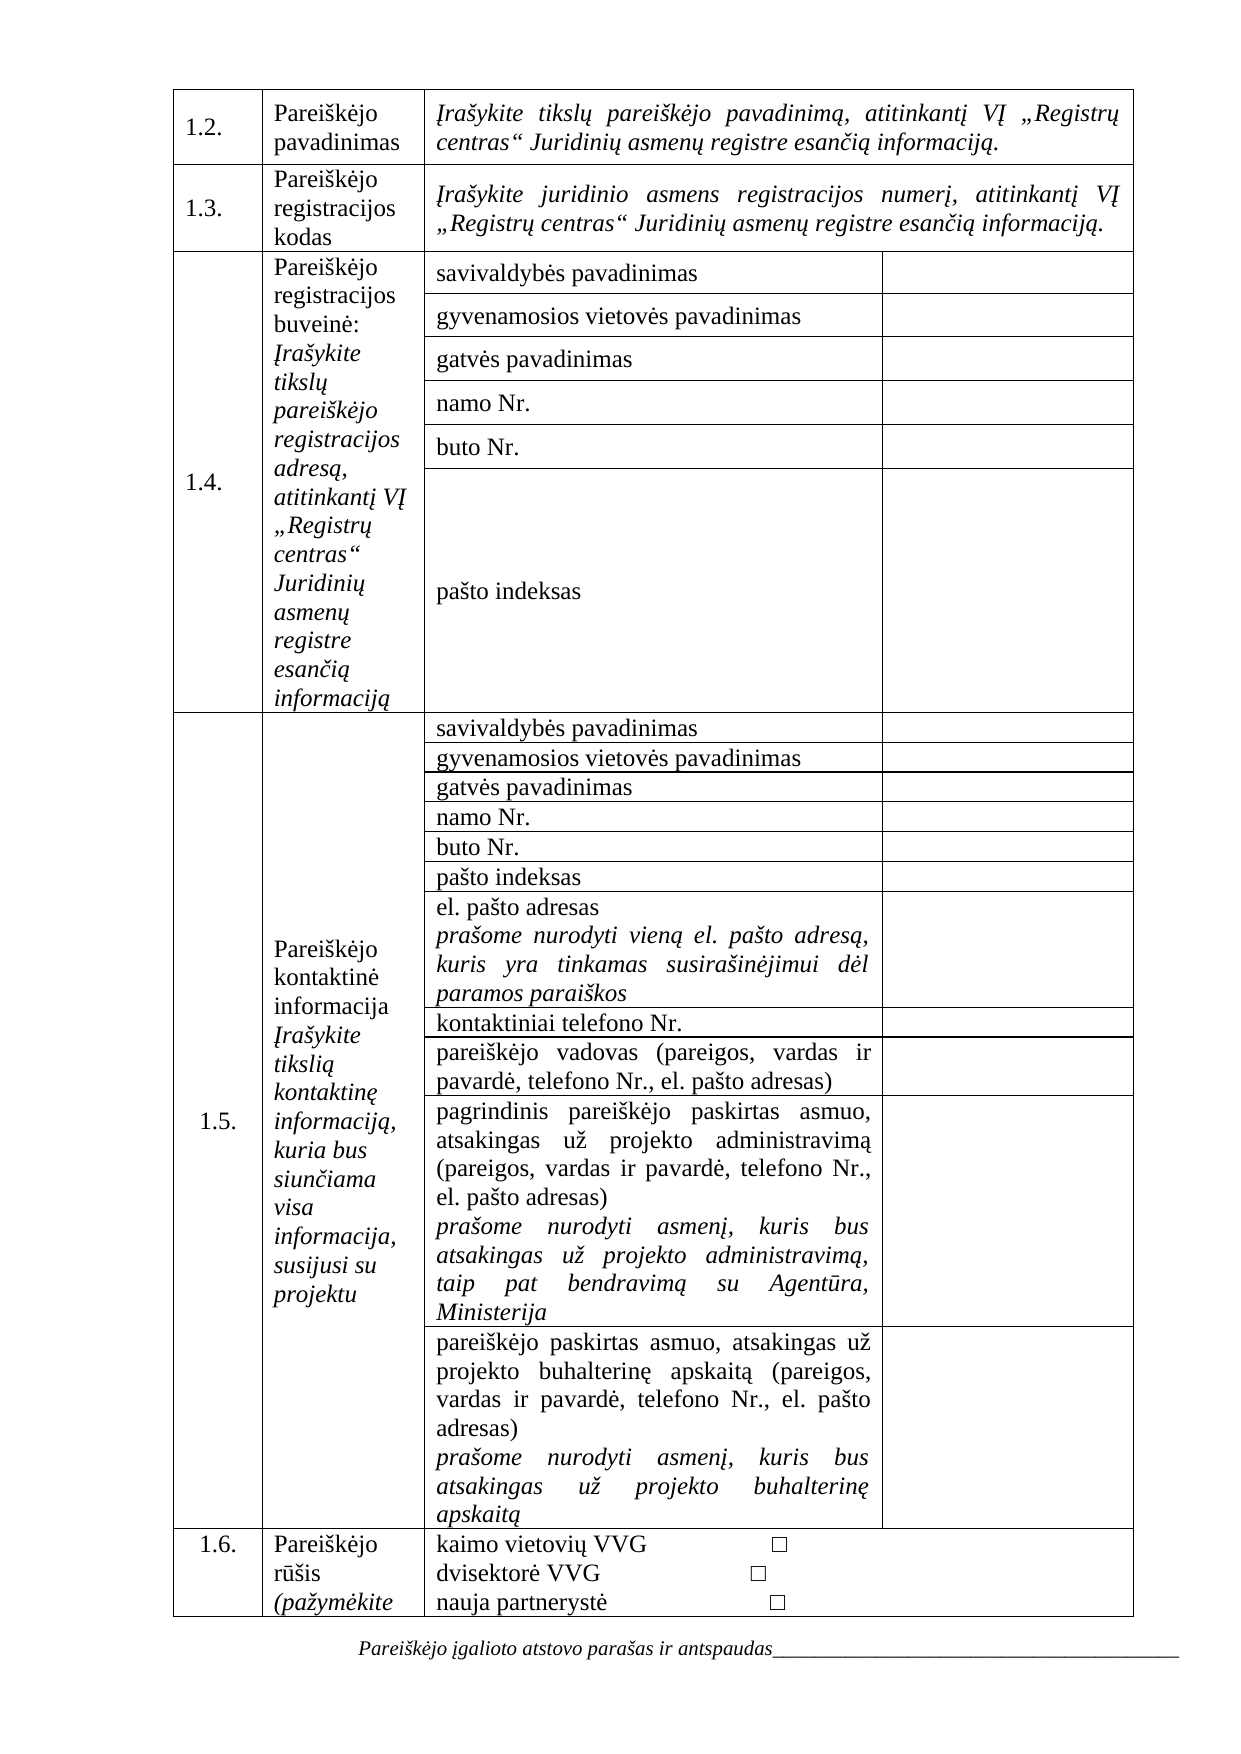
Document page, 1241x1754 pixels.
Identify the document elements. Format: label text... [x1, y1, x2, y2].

table_cell pagrindinis pareiškėjo paskirtas asmuo, atsakingas už projekto administravimą (pareigos, vardas ir pavardė, telefono Nr., el. pašto adresas) prašome nurodyti asmenį, kuris bus atsakingas už projekto administravimą, taip pat bendravimą su Agentūra, Ministerija [425, 1096, 882, 1326]
table_cell [883, 832, 1133, 861]
table_cell [883, 1038, 1133, 1095]
table_cell [883, 381, 1133, 424]
table_cell Pareiškėjo registracijos kodas [263, 165, 424, 251]
table_cell gatvės pavadinimas [425, 337, 882, 380]
table_cell Įrašykite juridinio asmens registracijos numerį, atitinkantį VĮ „Registrų centras“ Juridinių asmenų registre esančią informaciją. [425, 165, 1133, 251]
table_cell pašto indeksas [425, 469, 882, 712]
table_cell [883, 252, 1133, 293]
table_cell [883, 425, 1133, 467]
table_cell [883, 743, 1133, 771]
table_cell 1.6. [174, 1529, 262, 1616]
table_cell gatvės pavadinimas [425, 773, 882, 801]
table_cell kaimo vietovių VVG □ dvisektorė VVG □ nauja partnerystė □ [425, 1529, 1133, 1616]
table_cell gyvenamosios vietovės pavadinimas [425, 743, 882, 771]
table_cell Pareiškėjo pavadinimas [263, 90, 424, 163]
table_cell [883, 294, 1133, 336]
table_cell buto Nr. [425, 425, 882, 467]
table_cell namo Nr. [425, 802, 882, 831]
table_cell [883, 802, 1133, 831]
table_cell 1.5. [174, 713, 262, 1528]
table_cell [883, 1327, 1133, 1528]
table_cell [883, 469, 1133, 712]
table_cell [883, 1096, 1133, 1326]
table_cell [883, 773, 1133, 801]
table_cell [883, 1008, 1133, 1036]
table_cell buto Nr. [425, 832, 882, 861]
table_cell [883, 892, 1133, 1007]
table_cell gyvenamosios vietovės pavadinimas [425, 294, 882, 336]
table_cell el. pašto adresas prašome nurodyti vieną el. pašto adresą, kuris yra tinkamas susirašinėjimui dėl paramos paraiškos [425, 892, 882, 1007]
table_cell [883, 713, 1133, 742]
table_cell Pareiškėjo registracijos buveinė: Įrašykite tikslų pareiškėjo registracijos adresą, atitinkantį VĮ „Registrų centras“ Juridinių asmenų registre esančią informaciją [263, 252, 424, 712]
table_cell [883, 337, 1133, 380]
table_cell [883, 862, 1133, 891]
table_cell pareiškėjo paskirtas asmuo, atsakingas už projekto buhalterinę apskaitą (pareigos, vardas ir pavardė, telefono Nr., el. pašto adresas) prašome nurodyti asmenį, kuris bus atsakingas už projekto buhalterinę apskaitą [425, 1327, 882, 1528]
table_cell 1.3. [174, 165, 262, 251]
table_cell namo Nr. [425, 381, 882, 424]
table_cell Pareiškėjo kontaktinė informacija Įrašykite tikslią kontaktinę informaciją, kuria bus siunčiama visa informacija, susijusi su projektu [263, 713, 424, 1528]
table_cell 1.4. [174, 252, 262, 712]
table_cell savivaldybės pavadinimas [425, 713, 882, 742]
table_cell pašto indeksas [425, 862, 882, 891]
table_cell 1.2. [174, 90, 262, 163]
table_cell kontaktiniai telefono Nr. [425, 1008, 882, 1036]
table_cell Įrašykite tikslų pareiškėjo pavadinimą, atitinkantį VĮ „Registrų centras“ Juridinių asmenų registre esančią informaciją. [425, 90, 1133, 163]
table_cell savivaldybės pavadinimas [425, 252, 882, 293]
table_cell Pareiškėjo rūšis (pažymėkite [263, 1529, 424, 1616]
table_cell pareiškėjo vadovas (pareigos, vardas ir pavardė, telefono Nr., el. pašto adresas) [425, 1038, 882, 1095]
